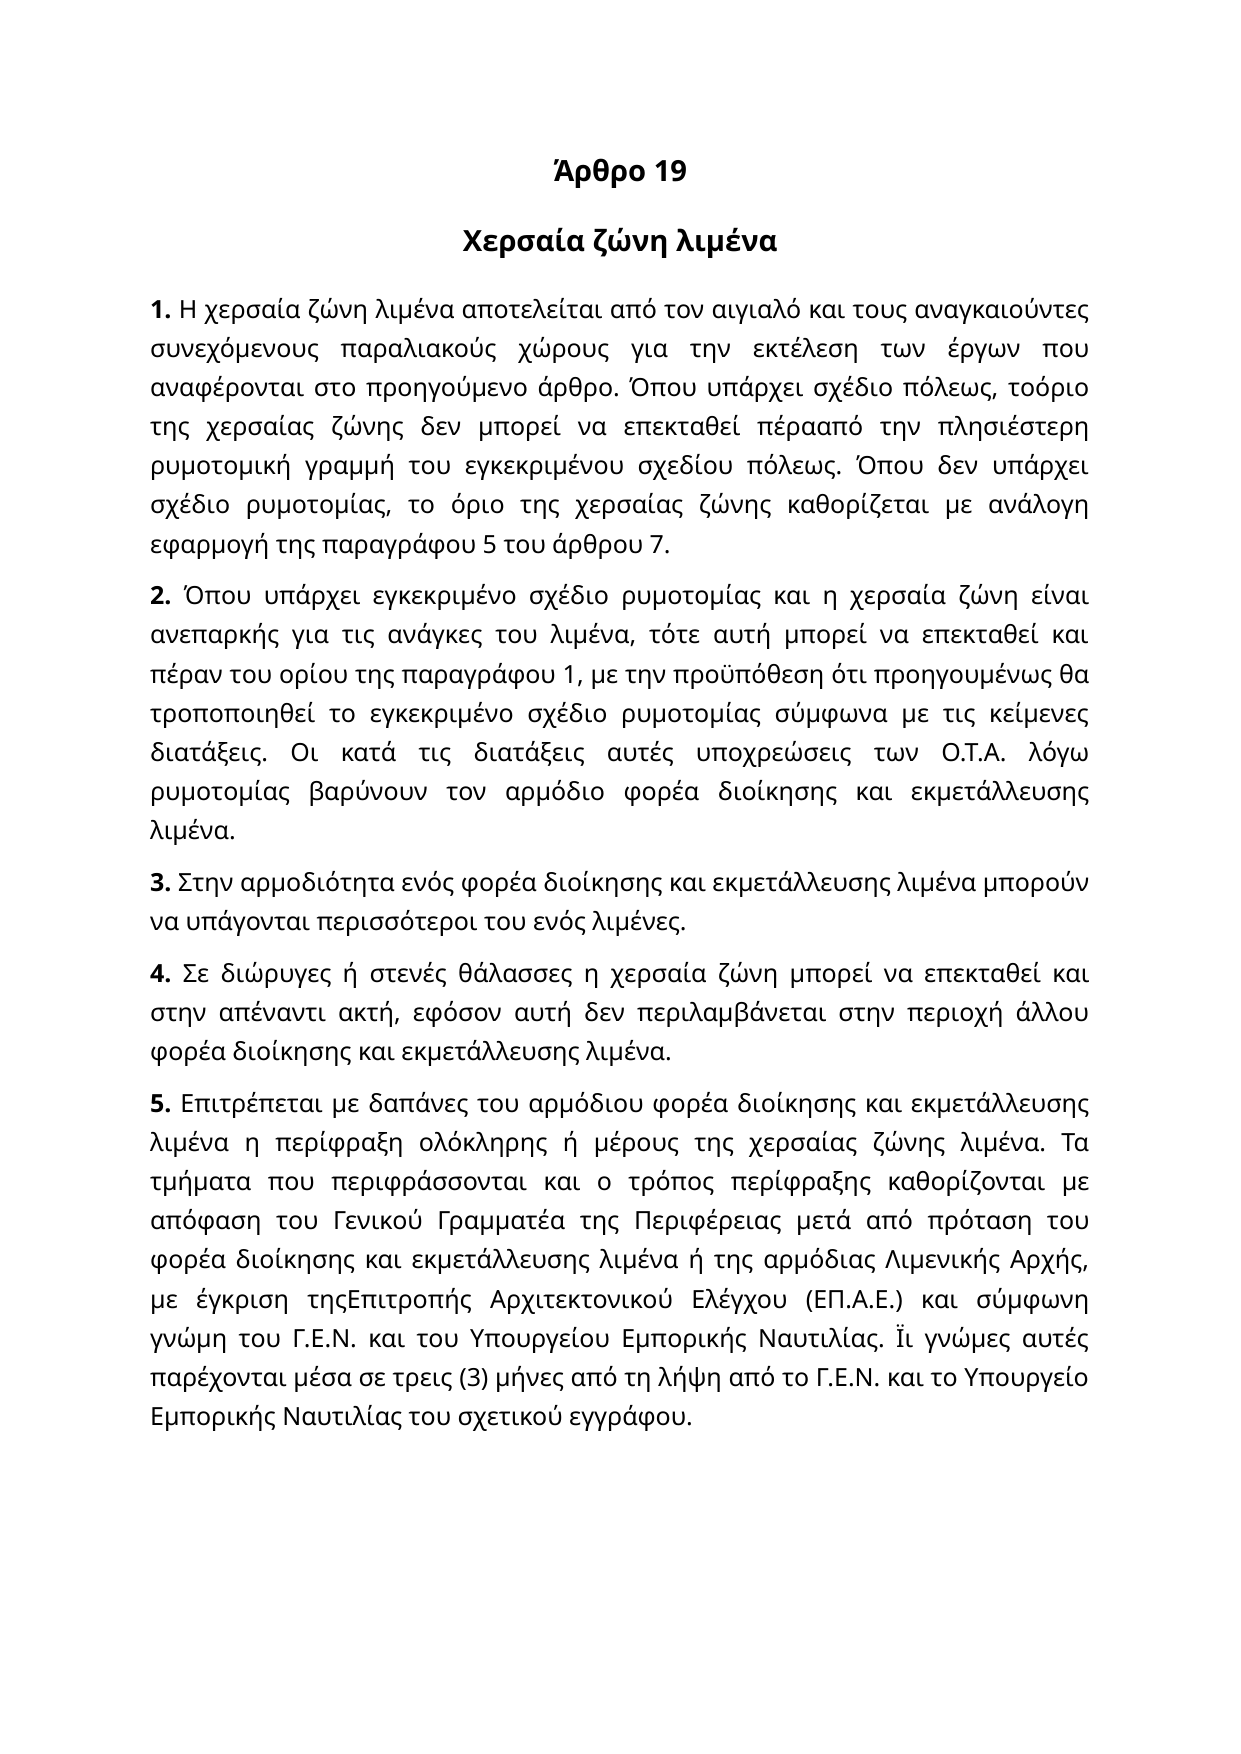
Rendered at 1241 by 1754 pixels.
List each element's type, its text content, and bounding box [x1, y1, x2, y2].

text 2. Όπου υπάρχει εγκεκριμένο σχέδιο ρυμοτομίας και η χερσαία ζώνη είναι ανεπαρκής για τις ανάγκες του λιμένα, τότε αυτή μπορεί να επεκταθεί και πέραν του ορίου της παραγράφου 1, με την προϋπόθεση ότι προηγουμένως θα τροποποιηθεί το εγκεκριμένο σχέδιο ρυμοτομίας σύμφωνα με τις κείμενες διατάξεις. Οι κατά τις διατάξεις αυτές υποχρεώσεις των Ο.Τ.Α. λόγω ρυμοτομίας βαρύνουν τον αρμόδιο φορέα διοίκησης και εκμετάλλευσης λιμένα. [150, 578, 1090, 847]
text 4. Σε διώρυγες ή στενές θάλασσες η χερσαία ζώνη μπορεί να επεκταθεί και στην απέναντι ακτή, εφόσον αυτή δεν περιλαμβάνεται στην περιοχή άλλου φορέα διοίκησης και εκμετάλλευσης λιμένα. [150, 955, 1090, 1068]
subtitle Άρθρο 19 [150, 150, 1090, 190]
text 5. Επιτρέπεται με δαπάνες του αρμόδιου φορέα διοίκησης και εκμετάλλευσης λιμένα η περίφραξη ολόκληρης ή μέρους της χερσαίας ζώνης λιμένα. Τα τμήματα που περιφράσσονται και ο τρόπος περίφραξης καθορίζονται με απόφαση του Γενικού Γραμματέα της Περιφέρειας μετά από πρόταση του φορέα διοίκησης και εκμετάλλευσης λιμένα ή της αρμόδιας Λιμενικής Αρχής, με έγκριση τηςΕπιτροπής Αρχιτεκτονικού Ελέγχου (ΕΠ.Α.Ε.) και σύμφωνη γνώμη του Γ.Ε.Ν. και του Υπουργείου Εμπορικής Ναυτιλίας. Ϊι γνώμες αυτές παρέχονται μέσα σε τρεις (3) μήνες από τη λήψη από το Γ.Ε.Ν. και το Υπουργείο Εμπορικής Ναυτιλίας του σχετικού εγγράφου. [150, 1085, 1090, 1433]
text 1. Η χερσαία ζώνη λιμένα αποτελείται από τον αιγιαλό και τους αναγκαιούντες συνεχόμενους παραλιακούς χώρους για την εκτέλεση των έργων που αναφέρονται στο προηγούμενο άρθρο. Όπου υπάρχει σχέδιο πόλεως, τοόριο της χερσαίας ζώνης δεν μπορεί να επεκταθεί πέρααπό την πλησιέστερη ρυμοτομική γραμμή του εγκεκριμένου σχεδίου πόλεως. Όπου δεν υπάρχει σχέδιο ρυμοτομίας, το όριο της χερσαίας ζώνης καθορίζεται με ανάλογη εφαρμογή της παραγράφου 5 του άρθρου 7. [150, 291, 1090, 560]
subtitle Χερσαία ζώνη λιμένα [150, 221, 1090, 260]
text 3. Στην αρμοδιότητα ενός φορέα διοίκησης και εκμετάλλευσης λιμένα μπορούν να υπάγονται περισσότεροι του ενός λιμένες. [150, 864, 1090, 938]
